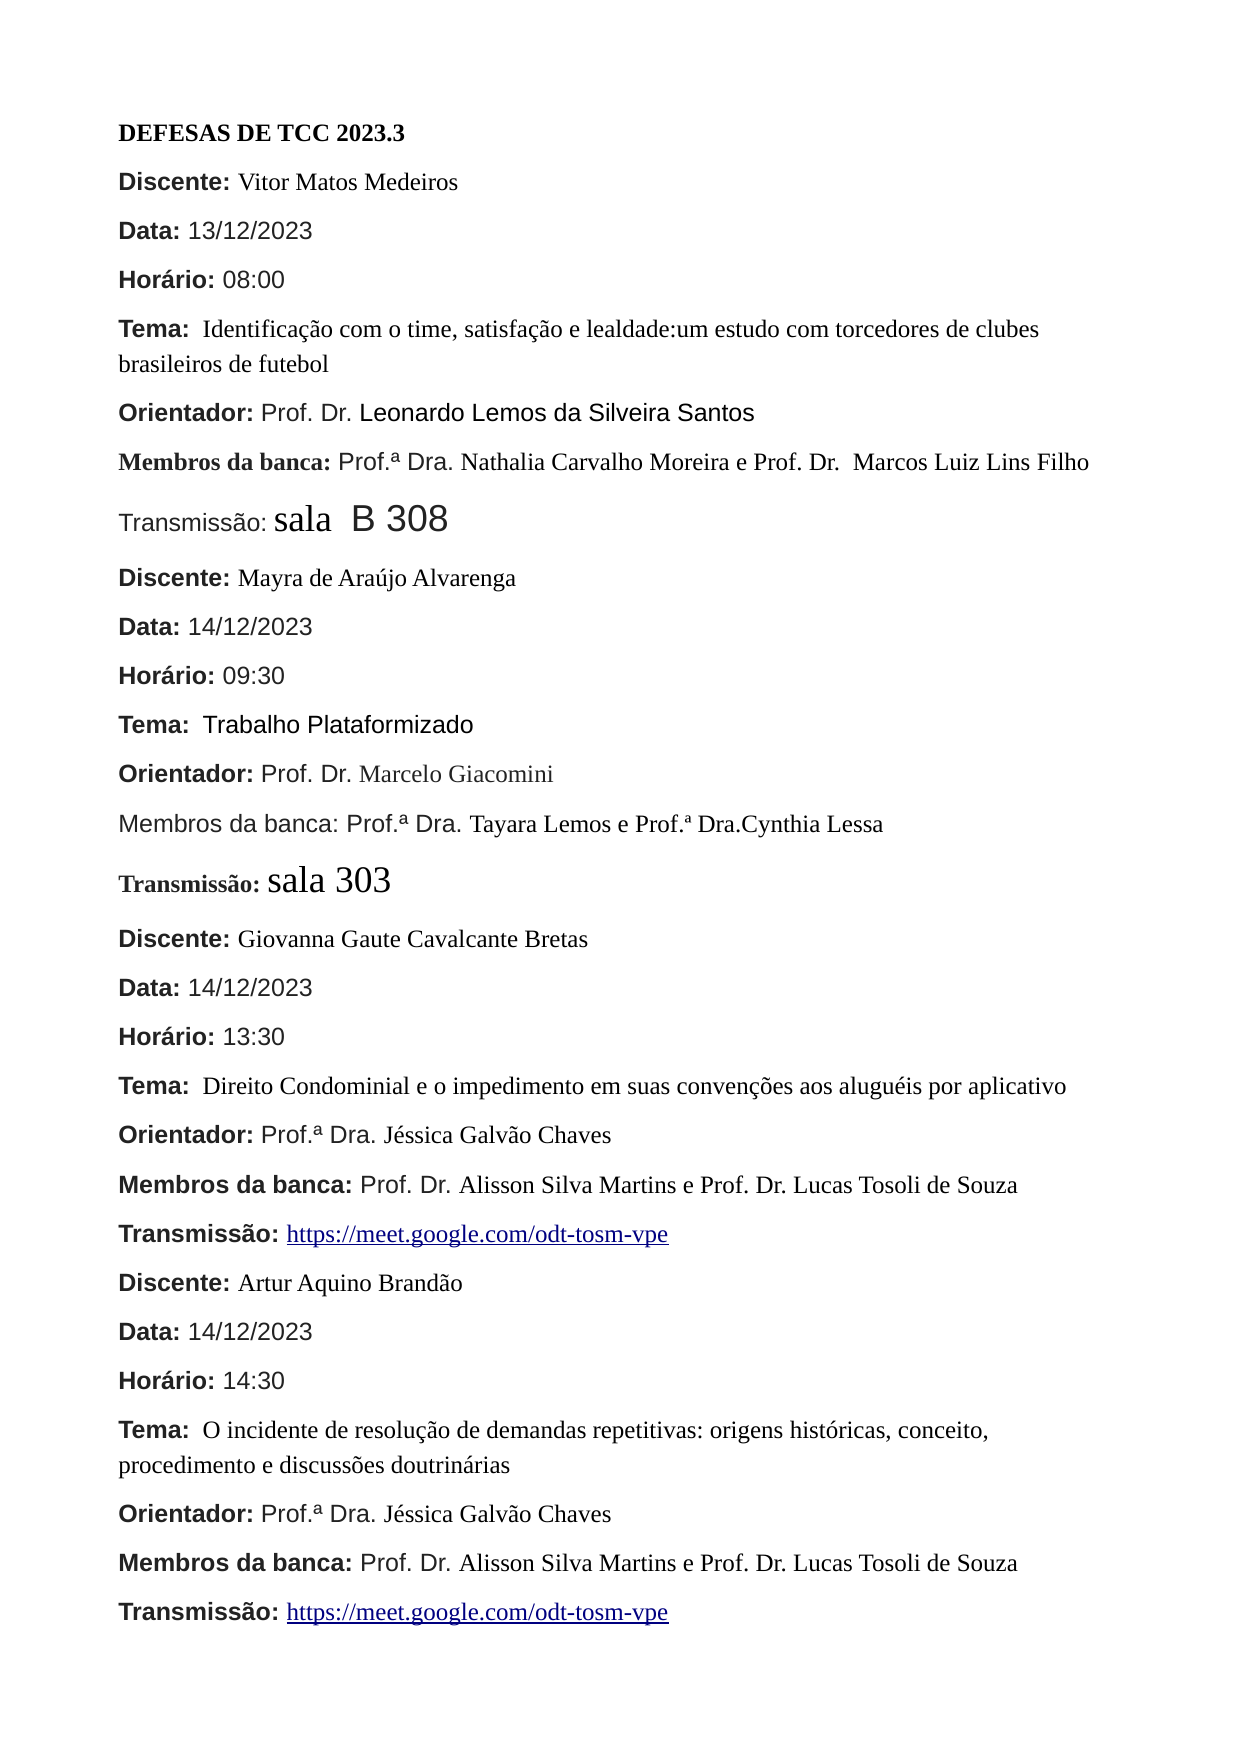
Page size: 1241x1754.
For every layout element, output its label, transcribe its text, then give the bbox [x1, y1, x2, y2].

text Horário: 09:30 [118, 661, 1122, 690]
text Transmissão: https://meet.google.com/odt-tosm-vpe [118, 1219, 1122, 1248]
text Orientador: Prof. Dr. Leonardo Lemos da Silveira Santos [118, 398, 1122, 427]
text Transmissão: sala 303 [118, 858, 1122, 901]
text Data: 14/12/2023 [118, 973, 1122, 1002]
text Transmissão: https://meet.google.com/odt-tosm-vpe [118, 1597, 1122, 1626]
text Horário: 13:30 [118, 1022, 1122, 1051]
text Data: 13/12/2023 [118, 216, 1122, 245]
text Data: 14/12/2023 [118, 612, 1122, 641]
text Orientador: Prof.ª Dra. Jéssica Galvão Chaves [118, 1499, 1122, 1528]
text Membros da banca: Prof.ª Dra. Tayara Lemos e Prof.ª Dra.Cynthia Lessa [118, 809, 1122, 837]
text Discente: Mayra de Araújo Alvarenga [118, 563, 1122, 592]
text Tema: Trabalho Plataformizado [118, 710, 1122, 739]
text Discente: Artur Aquino Brandão [118, 1268, 1122, 1297]
text Tema: O incidente de resolução de demandas repetitivas: origens históricas, conceito, procedimento e discussões doutrinárias [118, 1415, 1122, 1479]
text Discente: Giovanna Gaute Cavalcante Bretas [118, 924, 1122, 953]
text Tema: Identificação com o time, satisfação e lealdade:um estudo com torcedores de clubes brasileiros de futebol [118, 314, 1122, 378]
text Horário: 14:30 [118, 1366, 1122, 1395]
text Orientador: Prof. Dr. Marcelo Giacomini [118, 759, 1122, 788]
text Tema: Direito Condominial e o impedimento em suas convenções aos aluguéis por aplicativo [118, 1071, 1122, 1100]
text Discente: Vitor Matos Medeiros [118, 167, 1122, 196]
text DEFESAS DE TCC 2023.3 [118, 118, 1122, 147]
text Transmissão: sala B 308 [118, 496, 1122, 540]
text Data: 14/12/2023 [118, 1317, 1122, 1346]
text Orientador: Prof.ª Dra. Jéssica Galvão Chaves [118, 1121, 1122, 1149]
text Membros da banca: Prof. Dr. Alisson Silva Martins e Prof. Dr. Lucas Tosoli de Souza [118, 1548, 1122, 1577]
text Membros da banca: Prof. Dr. Alisson Silva Martins e Prof. Dr. Lucas Tosoli de Souza [118, 1170, 1122, 1198]
text Membros da banca: Prof.ª Dra. Nathalia Carvalho Moreira e Prof. Dr. Marcos Luiz Lins Filho [118, 447, 1122, 476]
text Horário: 08:00 [118, 265, 1122, 294]
